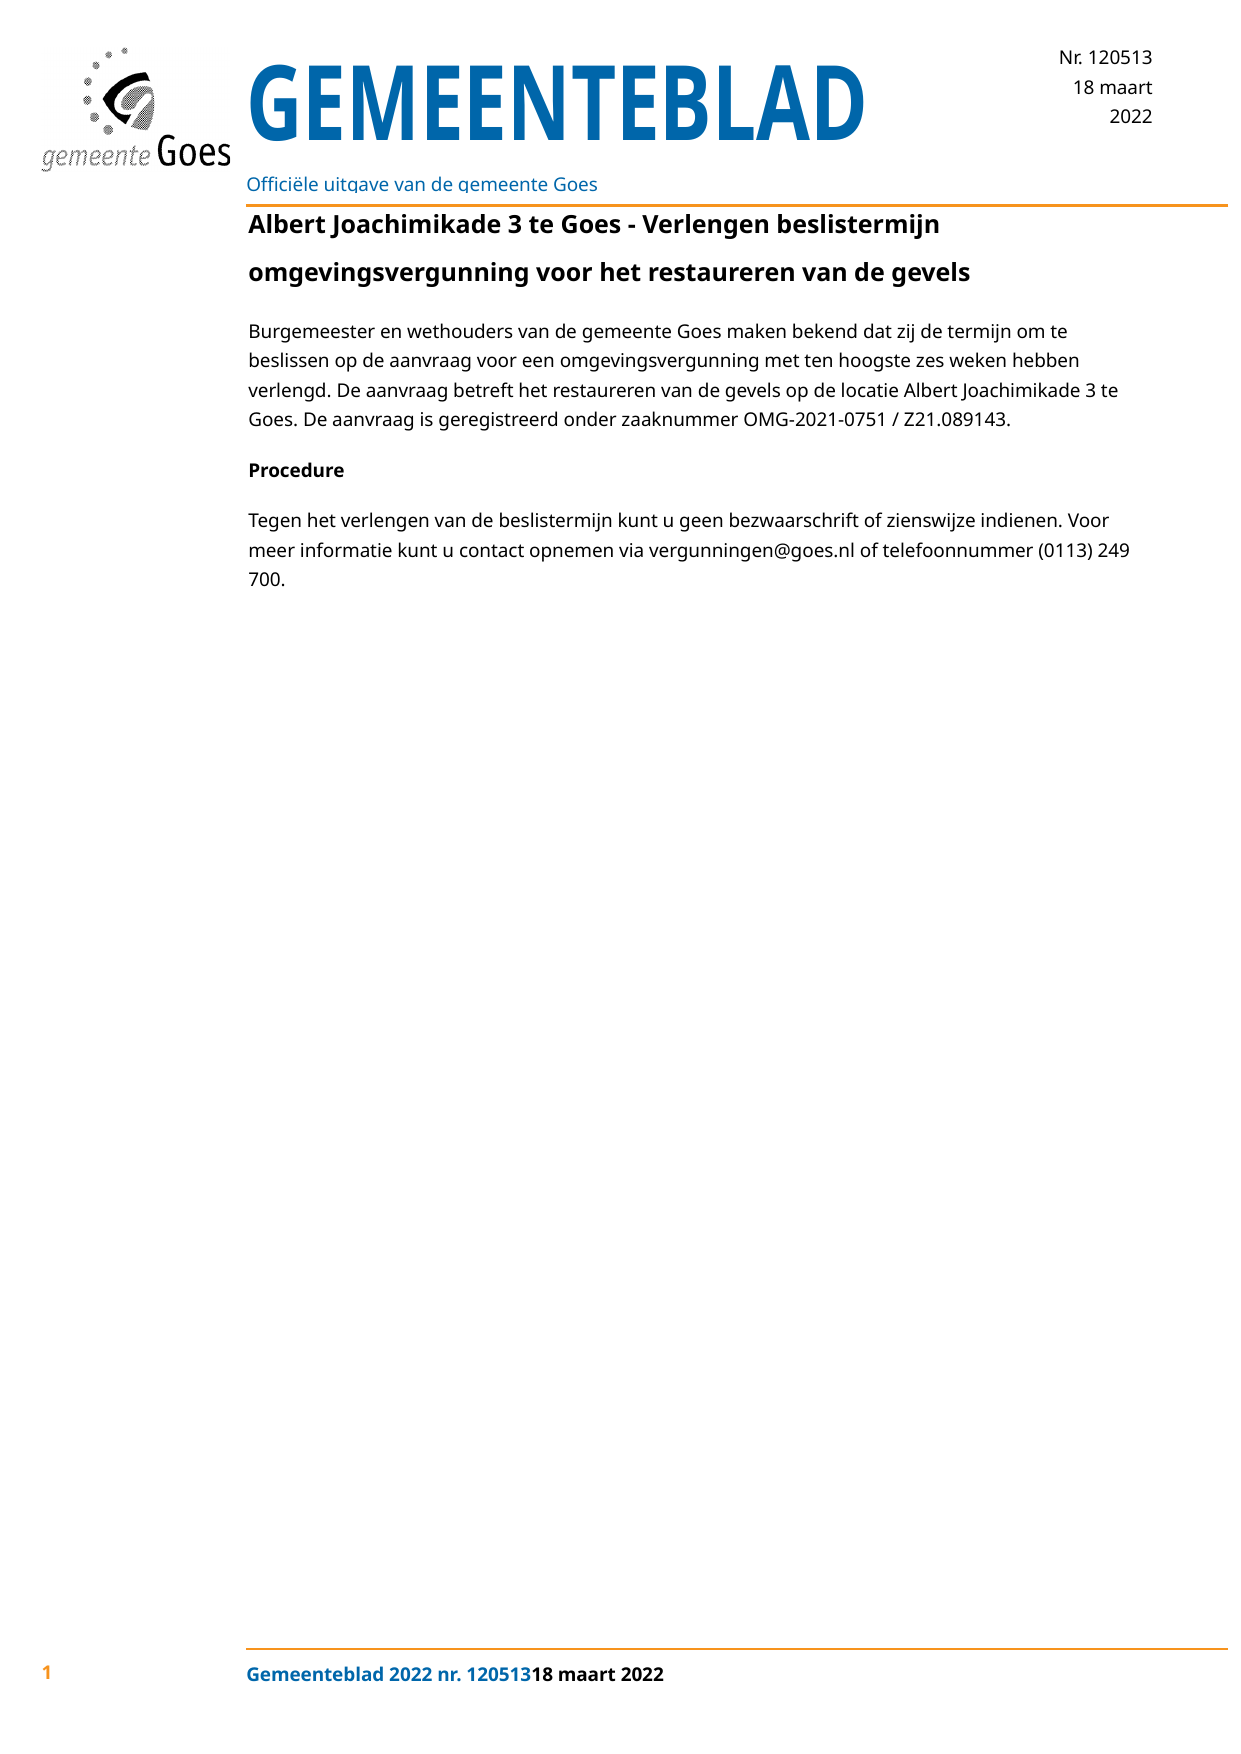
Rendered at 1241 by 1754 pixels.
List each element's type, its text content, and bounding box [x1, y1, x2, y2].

text Burgemeester en wethouders van de gemeente Goes maken bekend dat zij de termijn om te beslissen op de aanvraag voor een omgevingsvergunning met ten hoogste zes weken hebben verlengd. De aanvraag betreft het restaureren van de gevels op de locatie Albert Joachimikade 3 te Goes. De aanvraag is geregistreerd onder zaaknummer OMG-2021-0751 / Z21.089143. [248, 318, 1152, 432]
text Albert Joachimikade 3 te Goes - Verlengen beslistermijn omgevingsvergunning voor het restaureren van de gevels [248, 207, 1152, 288]
text Procedure [248, 457, 1152, 483]
text Tegen het verlengen van de beslistermijn kunt u geen bezwaarschrift of zienswijze indienen. Voor meer informatie kunt u contact opnemen via vergunningen@goes.nl of telefoonnummer (0113) 249 700. [248, 507, 1152, 592]
picture [41, 47, 231, 172]
